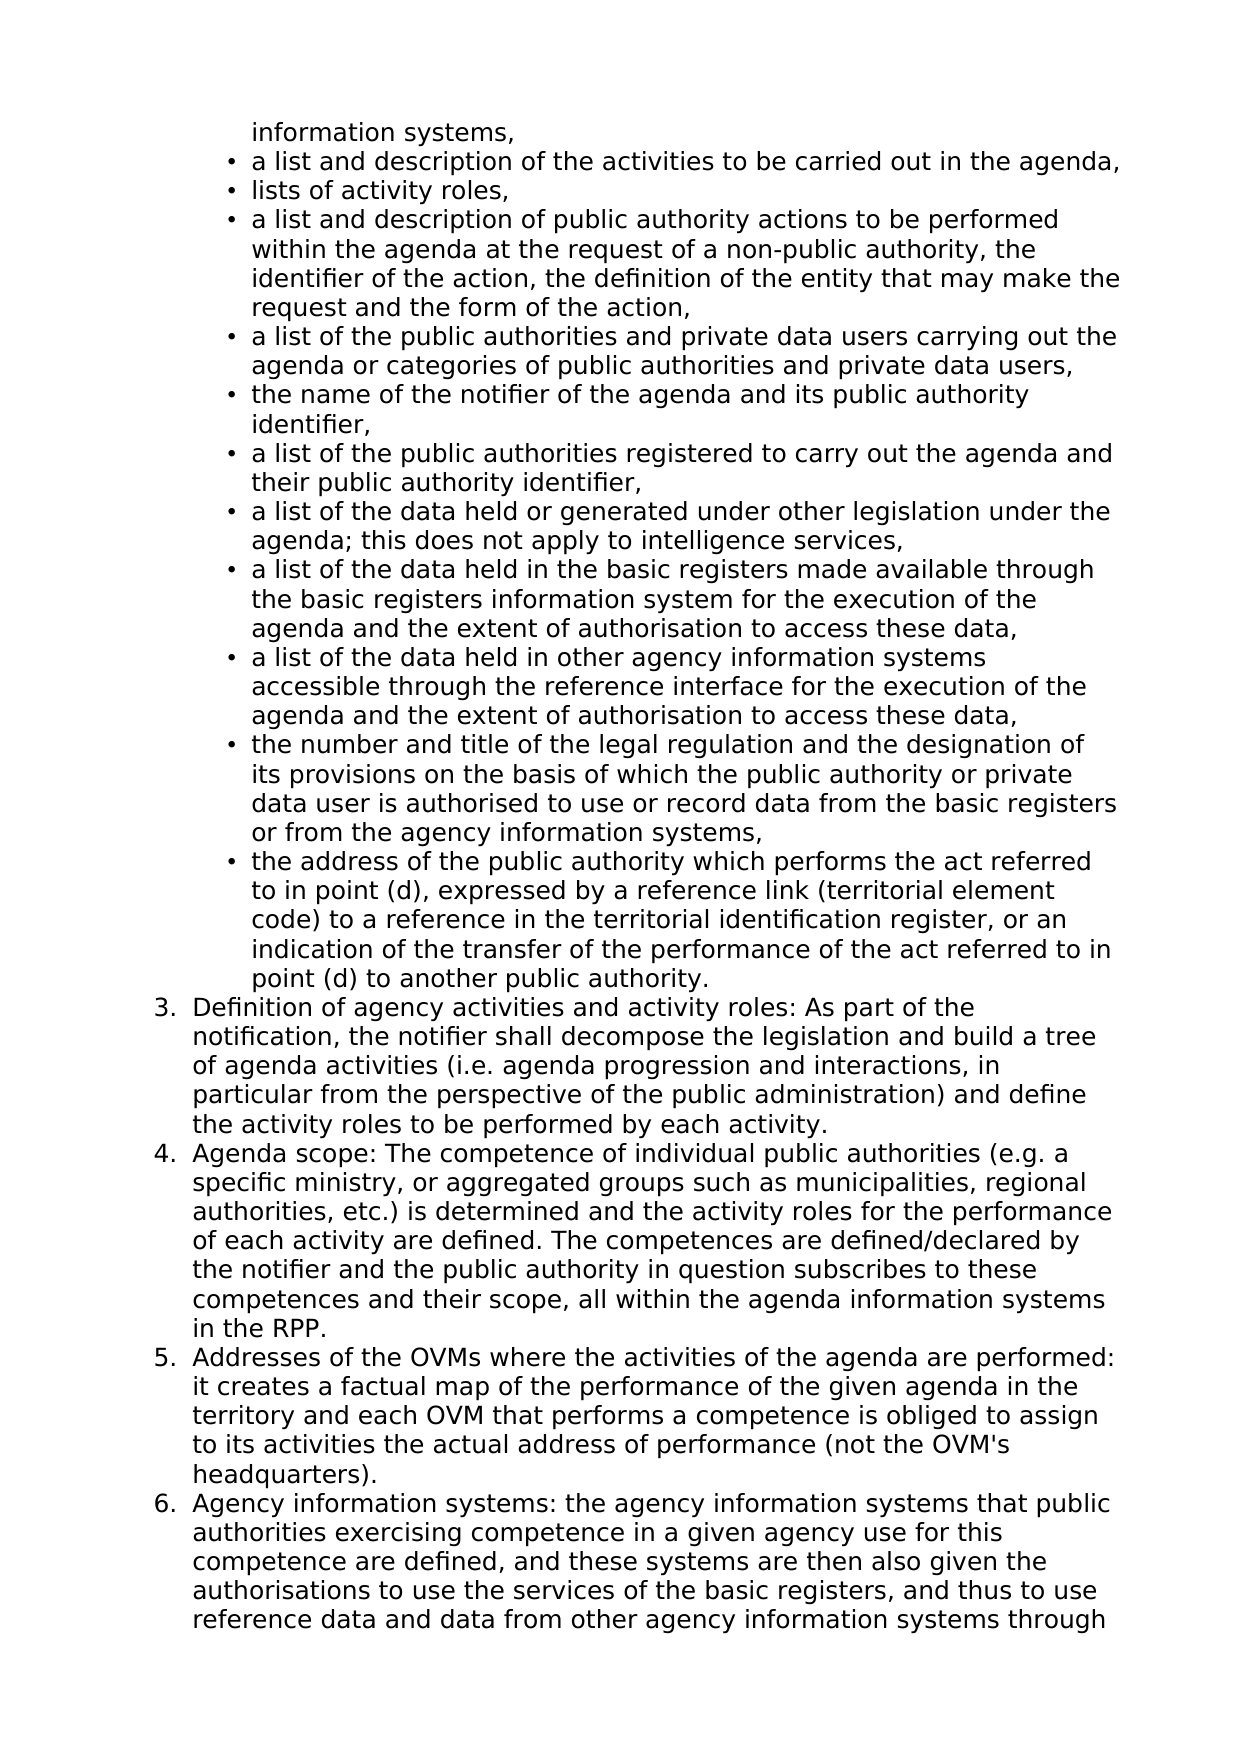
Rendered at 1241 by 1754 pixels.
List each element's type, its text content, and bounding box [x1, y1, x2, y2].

list the number and title of the legal regulation and the designation of its provisions on the basis of which the public authority or private data user is authorised to use or record data from the basic registers or from the agency information systems, [236, 731, 1122, 847]
list a list of the data held or generated under other legislation under the agenda; this does not apply to intelligence services, [236, 497, 1122, 556]
list lists of activity roles, [236, 176, 1122, 206]
list a list of the data held in the basic registers made available through the basic registers information system for the execution of the agenda and the extent of authorisation to access these data, [236, 556, 1122, 643]
list Agenda scope: The competence of individual public authorities (e.g. a specific ministry, or aggregated groups such as municipalities, regional authorities, etc.) is determined and the activity roles for the performance of each activity are defined. The competences are defined/declared by the notifier and the public authority in question subscribes to these competences and their scope, all within the agenda information systems in the RPP. [177, 1139, 1122, 1343]
list information systems, [236, 118, 1122, 147]
list a list and description of the activities to be carried out in the agenda, [236, 147, 1122, 176]
list a list of the public authorities registered to carry out the agenda and their public authority identifier, [236, 439, 1122, 497]
list Agency information systems: the agency information systems that public authorities exercising competence in a given agency use for this competence are defined, and these systems are then also given the authorisations to use the services of the basic registers, and thus to use reference data and data from other agency information systems through [177, 1489, 1122, 1635]
list a list and description of public authority actions to be performed within the agenda at the request of a non-public authority, the identifier of the action, the definition of the entity that may make the request and the form of the action, [236, 206, 1122, 322]
list Definition of agency activities and activity roles: As part of the notification, the notifier shall decompose the legislation and build a tree of agenda activities (i.e. agenda progression and interactions, in particular from the perspective of the public administration) and define the activity roles to be performed by each activity. [177, 993, 1122, 1139]
list the address of the public authority which performs the act referred to in point (d), expressed by a reference link (territorial element code) to a reference in the territorial identification register, or an indication of the transfer of the performance of the act referred to in point (d) to another public authority. [236, 847, 1122, 993]
list Addresses of the OVMs where the activities of the agenda are performed: it creates a factual map of the performance of the given agenda in the territory and each OVM that performs a competence is obliged to assign to its activities the actual address of performance (not the OVM's headquarters). [177, 1343, 1122, 1489]
list the name of the notifier of the agenda and its public authority identifier, [236, 381, 1122, 439]
list a list of the public authorities and private data users carrying out the agenda or categories of public authorities and private data users, [236, 322, 1122, 381]
list a list of the data held in other agency information systems accessible through the reference interface for the execution of the agenda and the extent of authorisation to access these data, [236, 643, 1122, 731]
